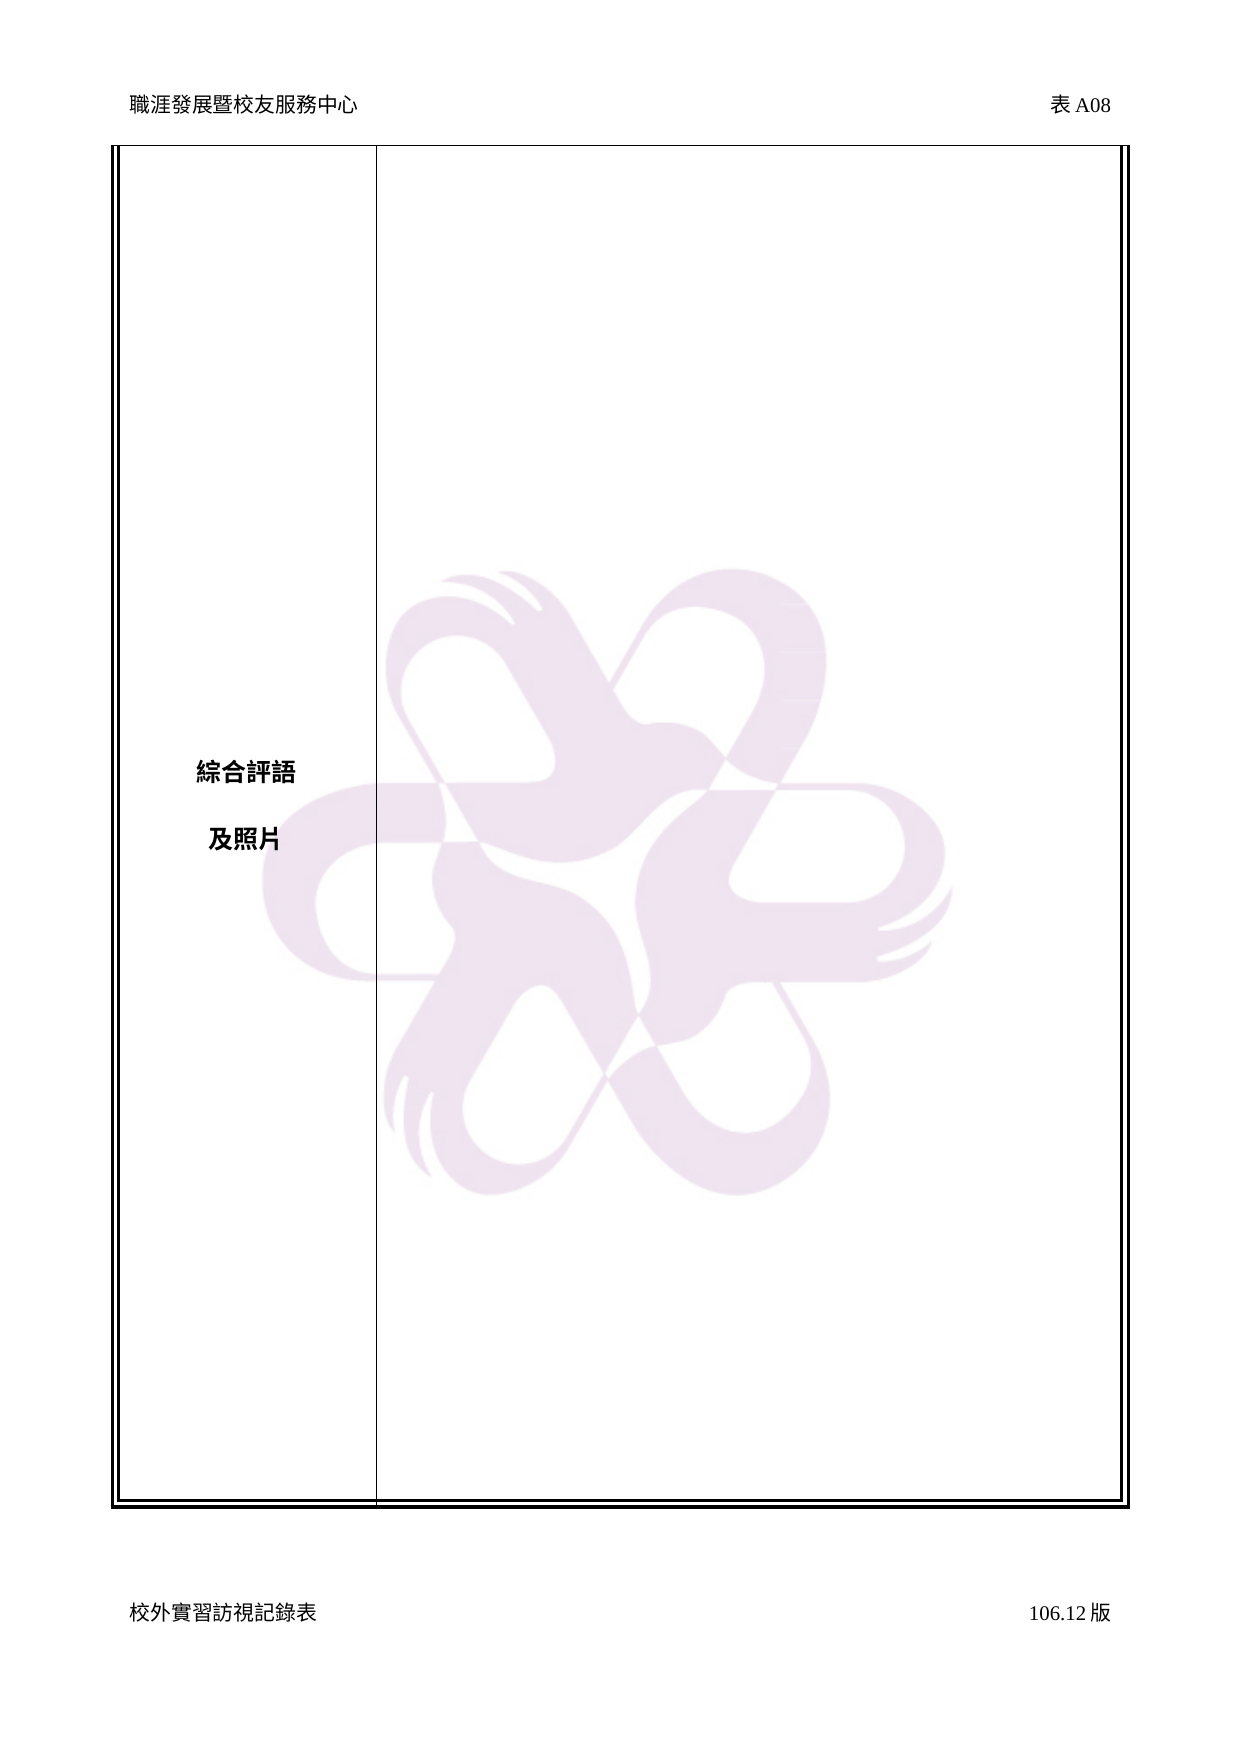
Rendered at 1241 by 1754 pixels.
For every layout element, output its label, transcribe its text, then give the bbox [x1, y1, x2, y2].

table_cell [377, 146, 1120, 185]
table_cell 綜合評語 及照片 [120, 146, 376, 185]
